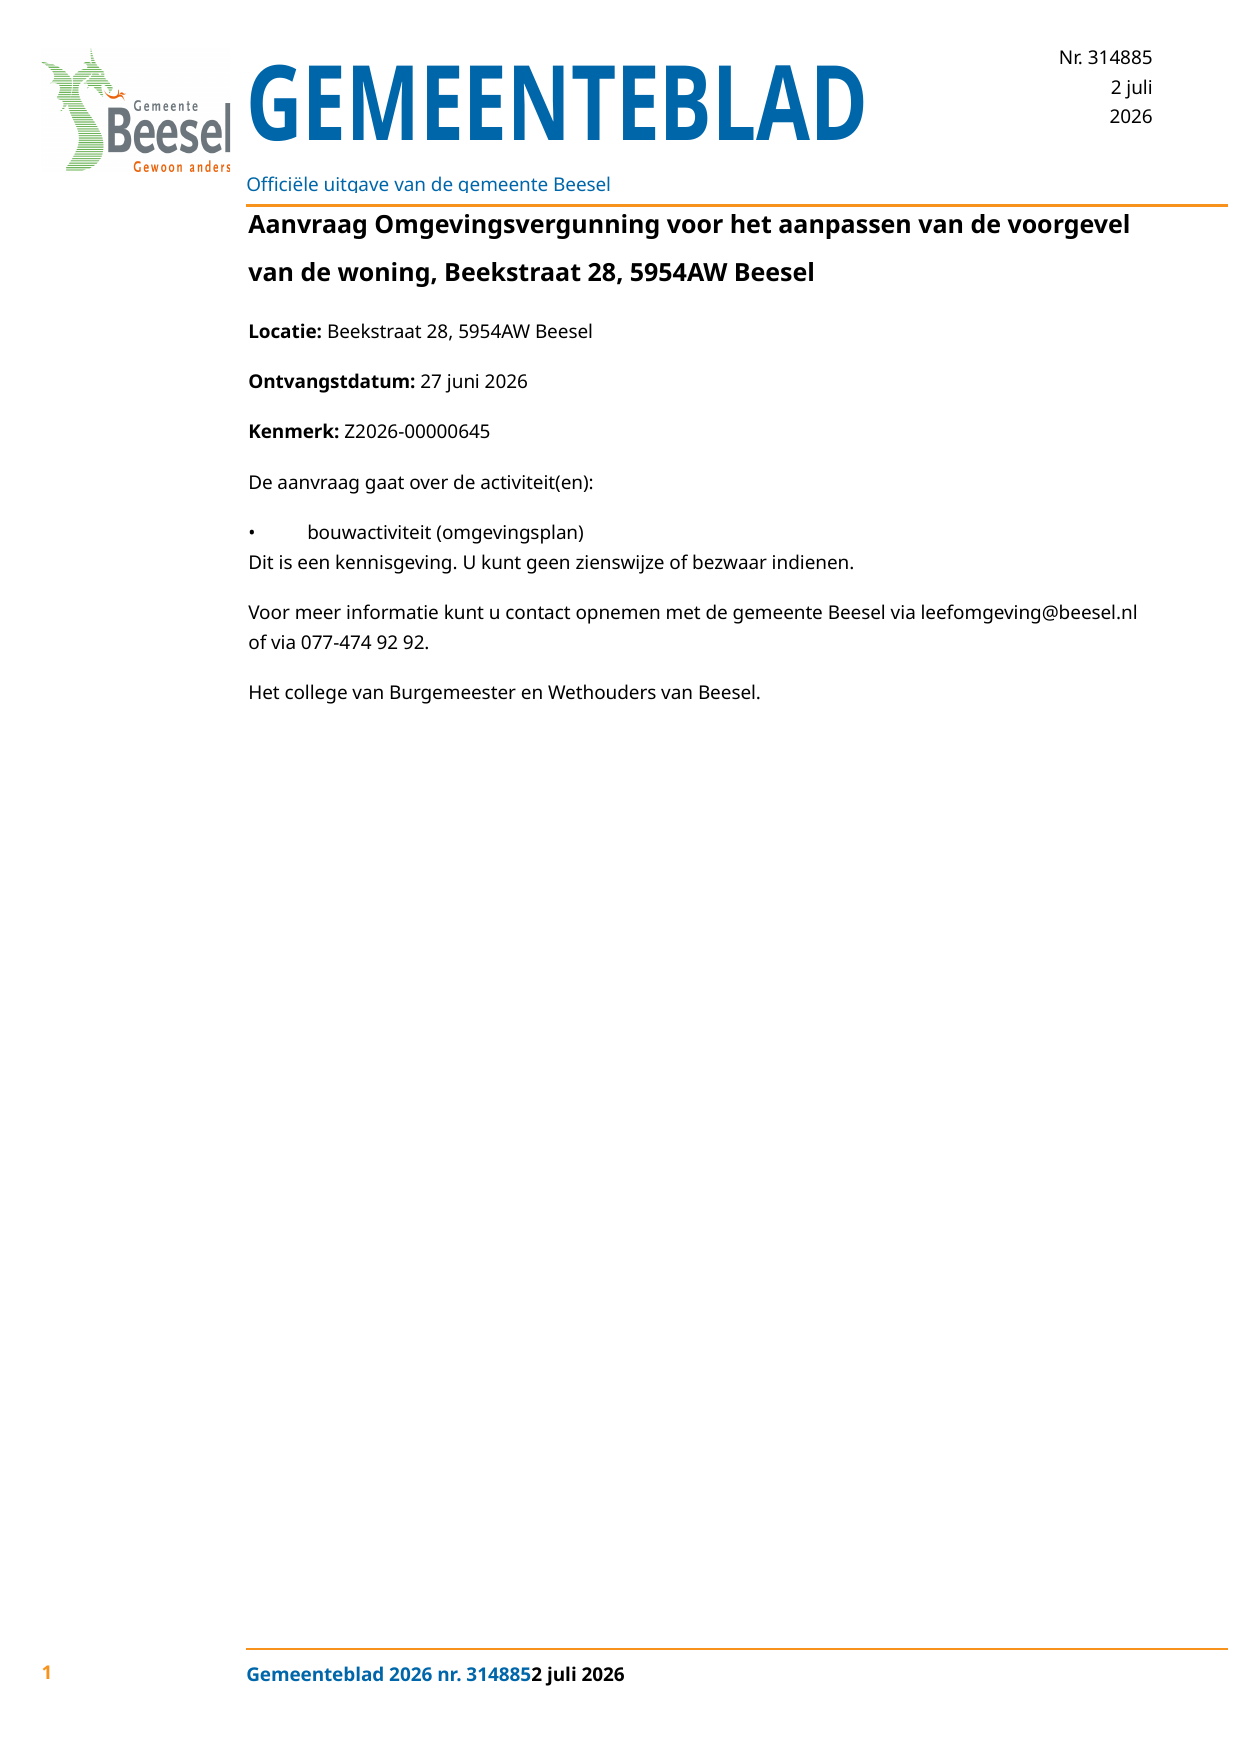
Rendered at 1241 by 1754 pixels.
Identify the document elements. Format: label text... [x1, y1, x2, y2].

picture [41, 47, 231, 172]
text Dit is een kennisgeving. U kunt geen zienswijze of bezwaar indienen. [248, 549, 1152, 575]
text Voor meer informatie kunt u contact opnemen met de gemeente Beesel via leefomgeving@beesel.nl of via 077-474 92 92. [248, 599, 1152, 655]
text Het college van Burgemeester en Wethouders van Beesel. [248, 679, 1152, 705]
text Kenmerk: Z2026-00000645 [248, 419, 1152, 444]
text Locatie: Beekstraat 28, 5954AW Beesel [248, 318, 1152, 344]
text Ontvangstdatum: 27 juni 2026 [248, 368, 1152, 394]
text De aanvraag gaat over de activiteit(en): [248, 469, 1152, 495]
list bouwactiviteit (omgevingsplan) [248, 519, 1152, 545]
text Aanvraag Omgevingsvergunning voor het aanpassen van de voorgevel van de woning, Beekstraat 28, 5954AW Beesel [248, 207, 1152, 288]
